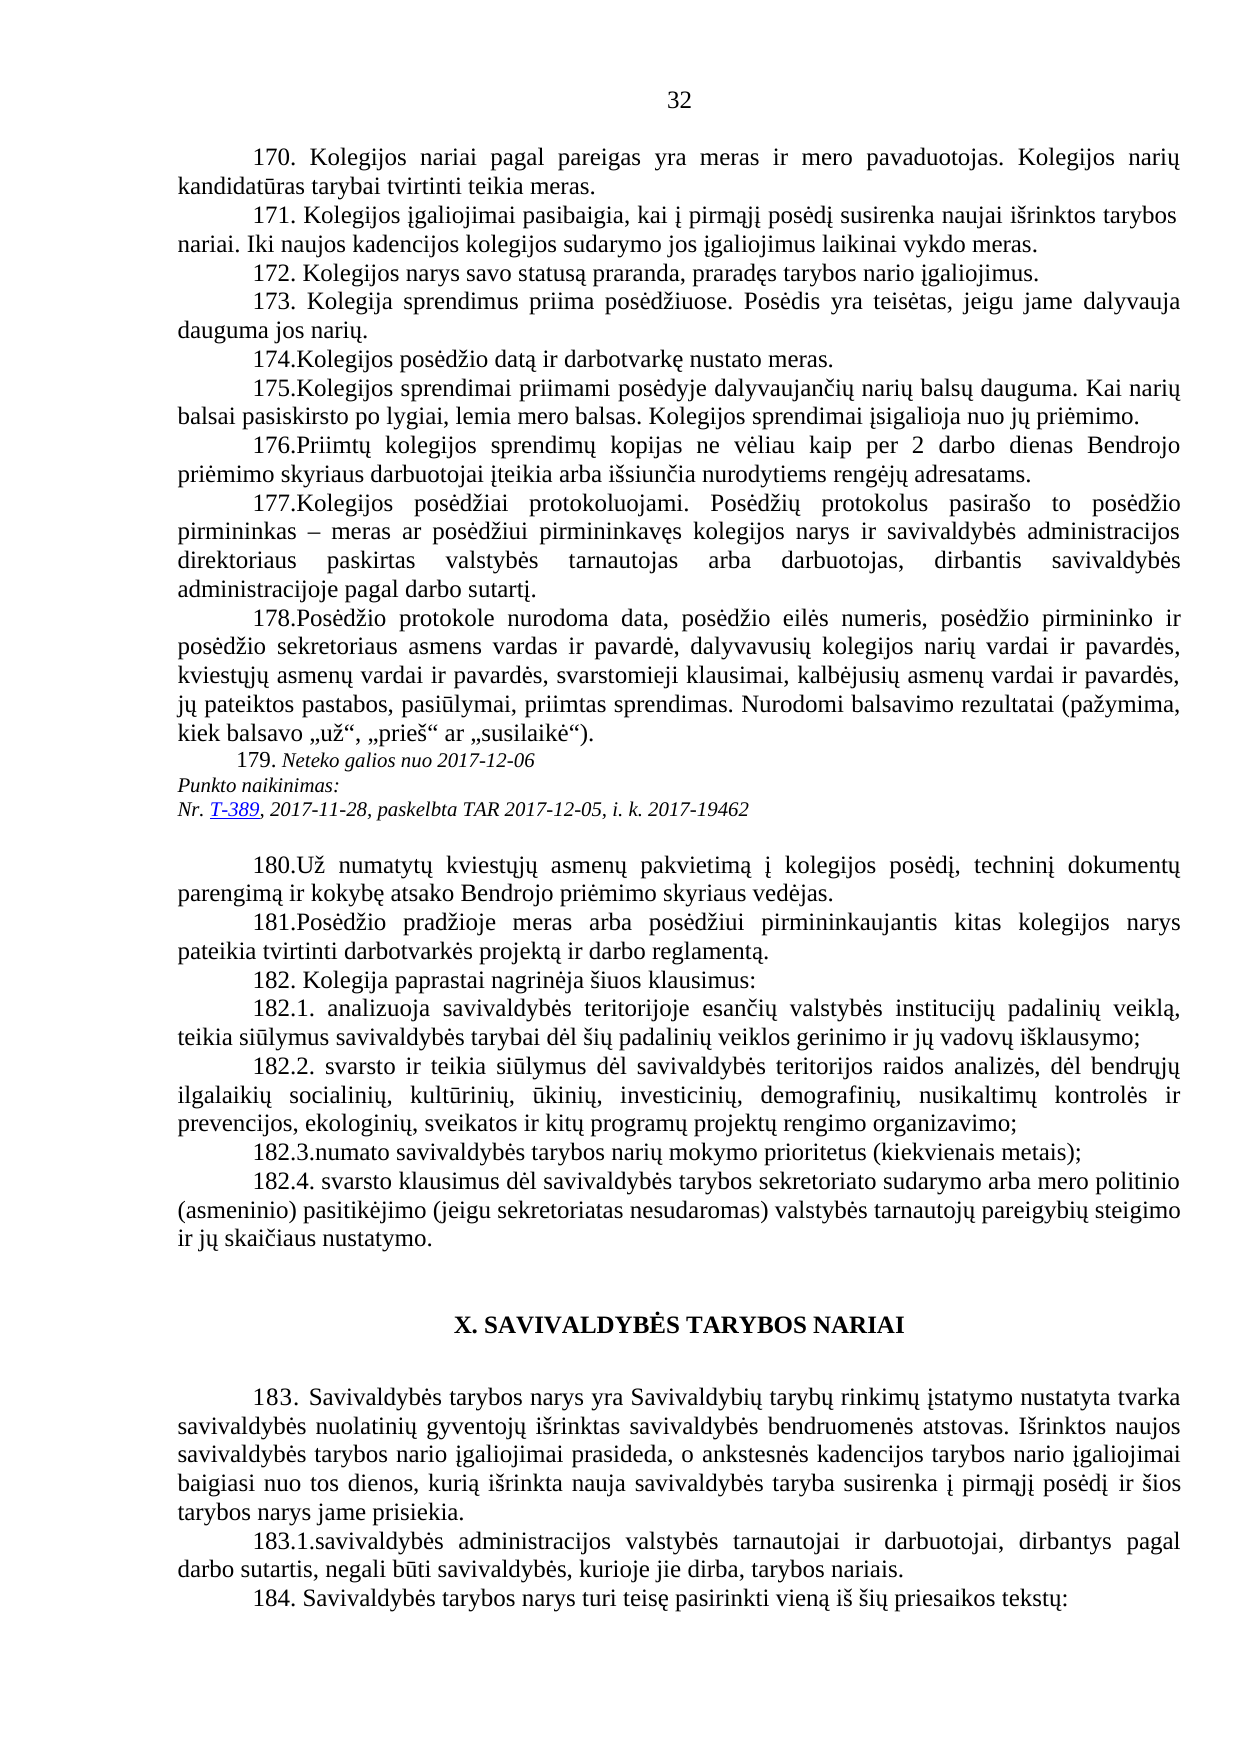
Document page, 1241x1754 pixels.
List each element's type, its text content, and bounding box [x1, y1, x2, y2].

text Punkto naikinimas: [177, 773, 1181, 797]
text 171. Kolegijos įgaliojimai pasibaigia, kai į pirmąjį posėdį susirenka naujai išrinktos tarybos nariai. Iki naujos kadencijos kolegijos sudarymo jos įgaliojimus laikinai vykdo meras. [177, 200, 1177, 258]
text 183.1.savivaldybės administracijos valstybės tarnautojai ir darbuotojai, dirbantys pagal darbo sutartis, negali būti savivaldybės, kurioje jie dirba, tarybos nariais. [177, 1526, 1181, 1583]
text 174.Kolegijos posėdžio datą ir darbotvarkę nustato meras. [177, 344, 1181, 373]
text 176.Priimtų kolegijos sprendimų kopijas ne vėliau kaip per 2 darbo dienas Bendrojo priėmimo skyriaus darbuotojai įteikia arba išsiunčia nurodytiems rengėjų adresatams. [177, 430, 1181, 488]
text Nr. T-389, 2017-11-28, paskelbta TAR 2017-12-05, i. k. 2017-19462 [177, 797, 1181, 821]
text 178.Posėdžio protokole nurodoma data, posėdžio eilės numeris, posėdžio pirmininko ir posėdžio sekretoriaus asmens vardas ir pavardė, dalyvavusių kolegijos narių vardai ir pavardės, kviestųjų asmenų vardai ir pavardės, svarstomieji klausimai, kalbėjusių asmenų vardai ir pavardės, jų pateiktos pastabos, pasiūlymai, priimtas sprendimas. Nurodomi balsavimo rezultatai (pažymima, kiek balsavo „už“, „prieš“ ar „susilaikė“). [177, 603, 1181, 746]
text 170. Kolegijos nariai pagal pareigas yra meras ir mero pavaduotojas. Kolegijos narių kandidatūras tarybai tvirtinti teikia meras. [177, 142, 1181, 200]
text 180.Už numatytų kviestųjų asmenų pakvietimą į kolegijos posėdį, techninį dokumentų parengimą ir kokybę atsako Bendrojo priėmimo skyriaus vedėjas. [177, 850, 1181, 907]
text 182. Kolegija paprastai nagrinėja šiuos klausimus: [177, 965, 1181, 993]
text 179. Neteko galios nuo 2017-12-06 [177, 746, 1181, 773]
text 172. Kolegijos narys savo statusą praranda, praradęs tarybos nario įgaliojimus. [177, 258, 1181, 286]
text 182.4. svarsto klausimus dėl savivaldybės tarybos sekretoriato sudarymo arba mero politinio (asmeninio) pasitikėjimo (jeigu sekretoriatas nesudaromas) valstybės tarnautojų pareigybių steigimo ir jų skaičiaus nustatymo. [177, 1166, 1181, 1252]
text 182.2. svarsto ir teikia siūlymus dėl savivaldybės teritorijos raidos analizės, dėl bendrųjų ilgalaikių socialinių, kultūrinių, ūkinių, investicinių, demografinių, nusikaltimų kontrolės ir prevencijos, ekologinių, sveikatos ir kitų programų projektų rengimo organizavimo; [177, 1051, 1181, 1137]
text 181.Posėdžio pradžioje meras arba posėdžiui pirmininkaujantis kitas kolegijos narys pateikia tvirtinti darbotvarkės projektą ir darbo reglamentą. [177, 907, 1181, 965]
text X. SAVIVALDYBĖS TARYBOS NARIAI [177, 1310, 1181, 1339]
text 173. Kolegija sprendimus priima posėdžiuose. Posėdis yra teisėtas, jeigu jame dalyvauja dauguma jos narių. [177, 286, 1181, 344]
text 183. Savivaldybės tarybos narys yra Savivaldybių tarybų rinkimų įstatymo nustatyta tvarka savivaldybės nuolatinių gyventojų išrinktas savivaldybės bendruomenės atstovas. Išrinktos naujos savivaldybės tarybos nario įgaliojimai prasideda, o ankstesnės kadencijos tarybos nario įgaliojimai baigiasi nuo tos dienos, kurią išrinkta nauja savivaldybės taryba susirenka į pirmąjį posėdį ir šios tarybos narys jame prisiekia. [177, 1382, 1181, 1526]
text 177.Kolegijos posėdžiai protokoluojami. Posėdžių protokolus pasirašo to posėdžio pirmininkas – meras ar posėdžiui pirmininkavęs kolegijos narys ir savivaldybės administracijos direktoriaus paskirtas valstybės tarnautojas arba darbuotojas, dirbantis savivaldybės administracijoje pagal darbo sutartį. [177, 488, 1181, 603]
text 175.Kolegijos sprendimai priimami posėdyje dalyvaujančių narių balsų dauguma. Kai narių balsai pasiskirsto po lygiai, lemia mero balsas. Kolegijos sprendimai įsigalioja nuo jų priėmimo. [177, 373, 1181, 430]
text 182.1. analizuoja savivaldybės teritorijoje esančių valstybės institucijų padalinių veiklą, teikia siūlymus savivaldybės tarybai dėl šių padalinių veiklos gerinimo ir jų vadovų išklausymo; [177, 993, 1181, 1051]
text 184. Savivaldybės tarybos narys turi teisę pasirinkti vieną iš šių priesaikos tekstų: [177, 1583, 1181, 1612]
text 182.3.numato savivaldybės tarybos narių mokymo prioritetus (kiekvienais metais); [177, 1137, 1181, 1166]
